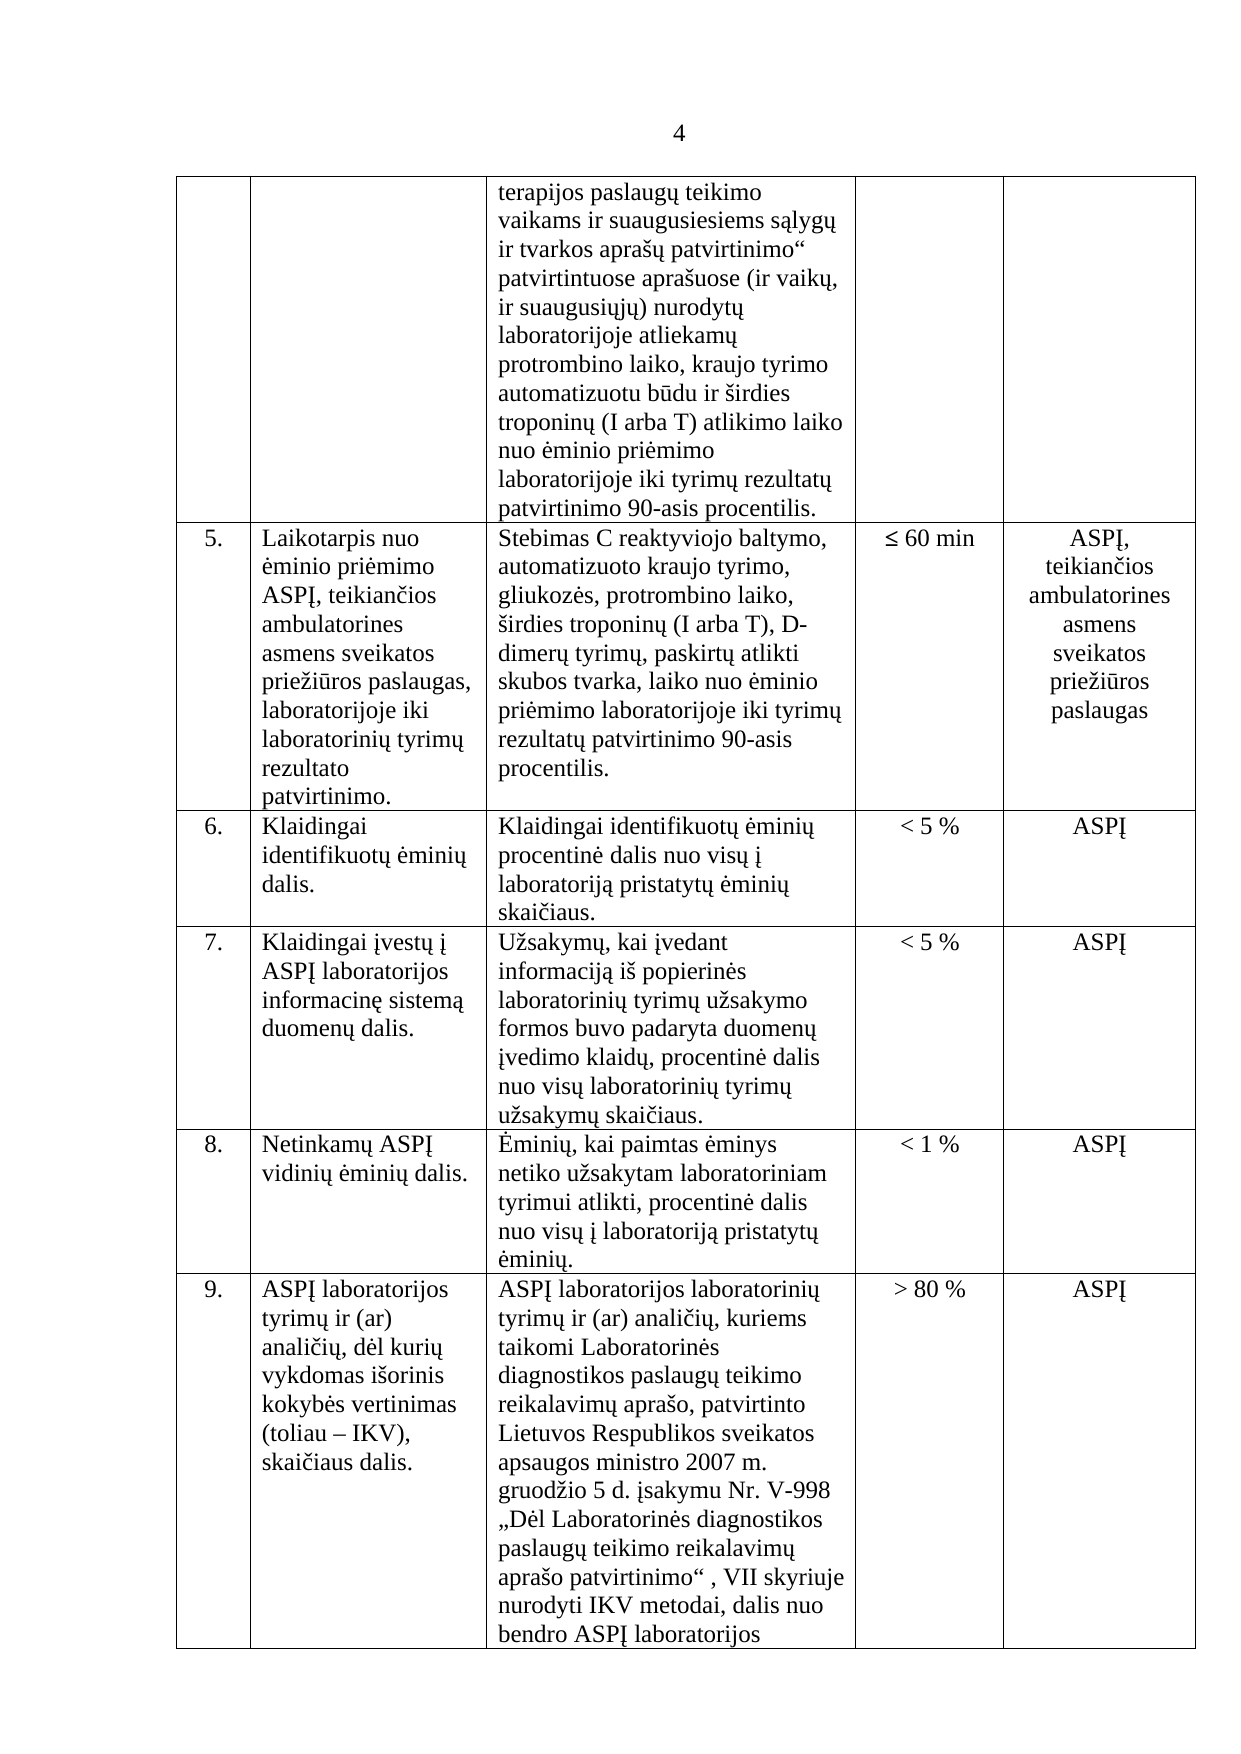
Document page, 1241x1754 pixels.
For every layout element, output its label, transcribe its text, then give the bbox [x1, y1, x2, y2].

table_cell [856, 177, 1003, 522]
table_cell Stebimas C reaktyviojo baltymo, automatizuoto kraujo tyrimo, gliukozės, protrombino laiko, širdies troponinų (I arba T), D-dimerų tyrimų, paskirtų atlikti skubos tvarka, laiko nuo ėminio priėmimo laboratorijoje iki tyrimų rezultatų patvirtinimo 90-asis procentilis. [487, 523, 855, 810]
table_cell 9. [177, 1274, 250, 1648]
table_cell ASPĮ [1004, 811, 1195, 926]
table_cell Klaidingai identifikuotų ėminių dalis. [251, 811, 486, 926]
table_cell terapijos paslaugų teikimo vaikams ir suaugusiesiems sąlygų ir tvarkos aprašų patvirtinimo“ patvirtintuose aprašuose (ir vaikų, ir suaugusiųjų) nurodytų laboratorijoje atliekamų protrombino laiko, kraujo tyrimo automatizuotu būdu ir širdies troponinų (I arba T) atlikimo laiko nuo ėminio priėmimo laboratorijoje iki tyrimų rezultatų patvirtinimo 90-asis procentilis. [487, 177, 855, 522]
table_cell 5. [177, 523, 250, 810]
table_cell ASPĮ, teikiančios ambulatorines asmens sveikatos priežiūros paslaugas [1004, 523, 1195, 810]
table_cell < 1 % [856, 1130, 1003, 1273]
table_cell [1004, 177, 1195, 522]
table_cell Ėminių, kai paimtas ėminys netiko užsakytam laboratoriniam tyrimui atlikti, procentinė dalis nuo visų į laboratoriją pristatytų ėminių. [487, 1130, 855, 1273]
table_cell Klaidingai įvestų į ASPĮ laboratorijos informacinę sistemą duomenų dalis. [251, 927, 486, 1128]
table_cell [177, 177, 250, 522]
table_cell < 5 % [856, 927, 1003, 1128]
table_cell 8. [177, 1130, 250, 1273]
table_cell Netinkamų ASPĮ vidinių ėminių dalis. [251, 1130, 486, 1273]
table_cell ASPĮ laboratorijos laboratorinių tyrimų ir (ar) analičių, kuriems taikomi Laboratorinės diagnostikos paslaugų teikimo reikalavimų aprašo, patvirtinto Lietuvos Respublikos sveikatos apsaugos ministro 2007 m. gruodžio 5 d. įsakymu Nr. V-998 „Dėl Laboratorinės diagnostikos paslaugų teikimo reikalavimų aprašo patvirtinimo“ , VII skyriuje nurodyti IKV metodai, dalis nuo bendro ASPĮ laboratorijos laboratorinių tyrimų ir (ar) analičių skaičiaus, skaičiuojama pagal šią formulę: čia: I – vertinamas rodiklis; IIKV – laboratorinių tyrimų ir (ar) analičių, kurias apima IKV, skaičius; IB – bendras laboratorinių tyrimų ir (ar) analičių skaičius. [487, 1274, 855, 1648]
table_cell 6. [177, 811, 250, 926]
table_cell > 80 % [856, 1274, 1003, 1648]
table_cell ASPĮ [1004, 1274, 1195, 1648]
table_cell Užsakymų, kai įvedant informaciją iš popierinės laboratorinių tyrimų užsakymo formos buvo padaryta duomenų įvedimo klaidų, procentinė dalis nuo visų laboratorinių tyrimų užsakymų skaičiaus. [487, 927, 855, 1128]
table_cell ≤ 60 min [856, 523, 1003, 810]
table_cell Laikotarpis nuo ėminio priėmimo ASPĮ, teikiančios ambulatorines asmens sveikatos priežiūros paslaugas, laboratorijoje iki laboratorinių tyrimų rezultato patvirtinimo. [251, 523, 486, 810]
table_cell Klaidingai identifikuotų ėminių procentinė dalis nuo visų į laboratoriją pristatytų ėminių skaičiaus. [487, 811, 855, 926]
table_cell ASPĮ [1004, 927, 1195, 1128]
table_cell < 5 % [856, 811, 1003, 926]
table_cell ASPĮ laboratorijos tyrimų ir (ar) analičių, dėl kurių vykdomas išorinis kokybės vertinimas (toliau – IKV), skaičiaus dalis. [251, 1274, 486, 1648]
table_cell 7. [177, 927, 250, 1128]
table_cell ASPĮ [1004, 1130, 1195, 1273]
table_cell [251, 177, 486, 522]
